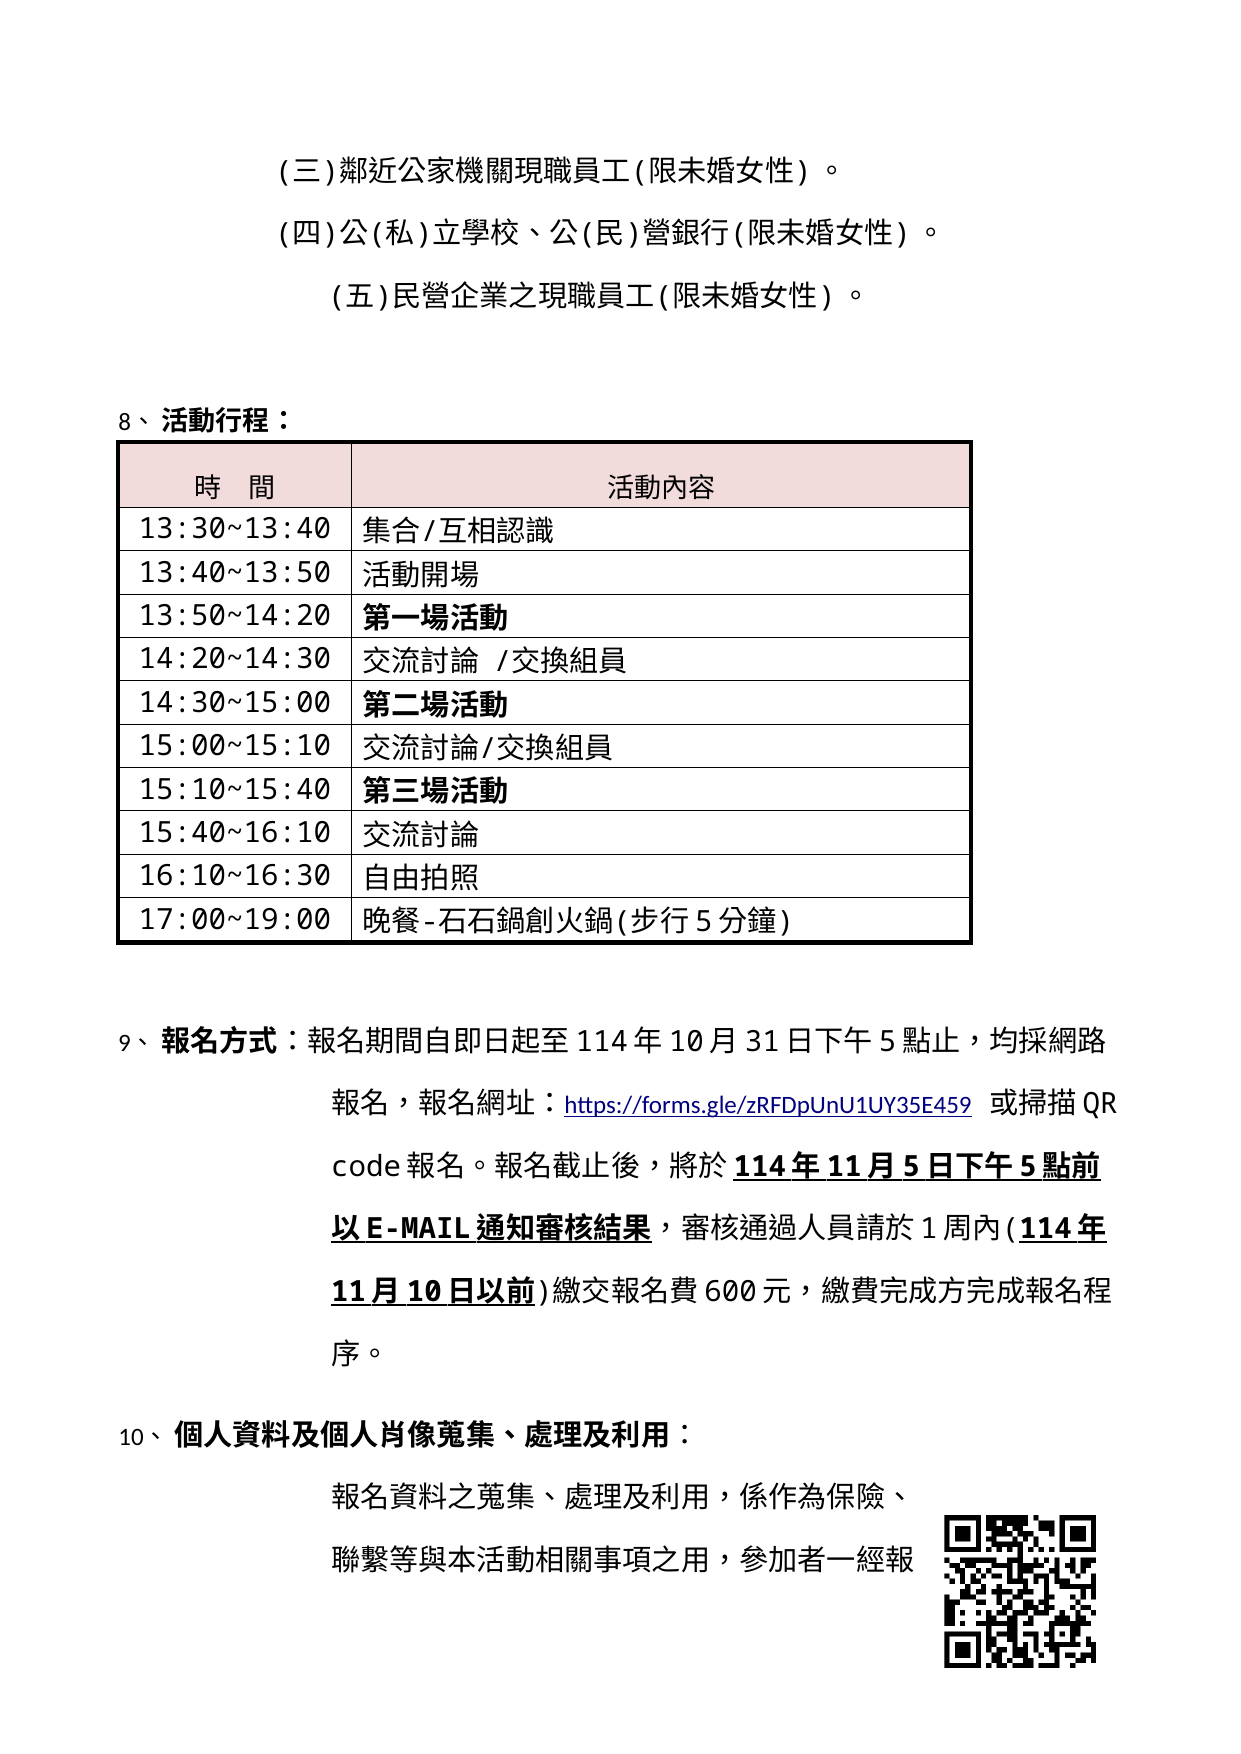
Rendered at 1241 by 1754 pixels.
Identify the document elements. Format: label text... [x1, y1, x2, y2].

list 活動行程： [118, 377, 1122, 439]
text (三)鄰近公家機關現職員工(限未婚女性) 。 [118, 127, 1122, 189]
table_cell 16:10~16:30 [120, 855, 351, 897]
table_cell 15:00~15:10 [120, 725, 351, 767]
table_cell 晚餐-石石鍋創火鍋(步行5分鐘) [352, 898, 969, 940]
table_cell 集合/互相認識 [352, 508, 969, 550]
table_cell 交流討論/交換組員 [352, 725, 969, 767]
table_cell 13:40~13:50 [120, 551, 351, 593]
table_cell 13:50~14:20 [120, 595, 351, 637]
table_cell 交流討論 /交換組員 [352, 638, 969, 680]
list 個人資料及個人肖像蒐集、處理及利用： [118, 1391, 1122, 1453]
text (五)民營企業之現職員工(限未婚女性) 。 [193, 252, 1122, 314]
table_cell 交流討論 [352, 811, 969, 854]
table_cell 活動開場 [352, 551, 969, 593]
table_cell 第一場活動 [352, 595, 969, 637]
table_cell 第二場活動 [352, 681, 969, 723]
text 報名資料之蒐集、處理及利用，係作為保險、聯繫等與本活動相關事項之用，參加者一經報 [331, 1453, 1122, 1578]
table_cell 15:10~15:40 [120, 768, 351, 810]
list 報名方式：報名期間自即日起至114年10月31日下午5點止，均採網路報名，報名網址：https://forms.gle/zRFDpUnU1UY35E459 或掃描QR code報名。報名截止後，將於114年11月5日下午5點前以E-MAIL通知審核結果，審核通過人員請於1周內(114年11月10日以前)繳交報名費600元，繳費完成方完成報名程序。 [118, 997, 1122, 1372]
table_header 時 間 [120, 444, 351, 507]
table_cell 17:00~19:00 [120, 898, 351, 940]
text (四)公(私)立學校、公(民)營銀行(限未婚女性) 。 [118, 189, 1122, 252]
table_cell 13:30~13:40 [120, 508, 351, 550]
table_cell 第三場活動 [352, 768, 969, 810]
table_cell 自由拍照 [352, 855, 969, 897]
table_cell 15:40~16:10 [120, 811, 351, 854]
table_cell 14:20~14:30 [120, 638, 351, 680]
table_cell 14:30~15:00 [120, 681, 351, 723]
table_header 活動內容 [352, 444, 969, 507]
